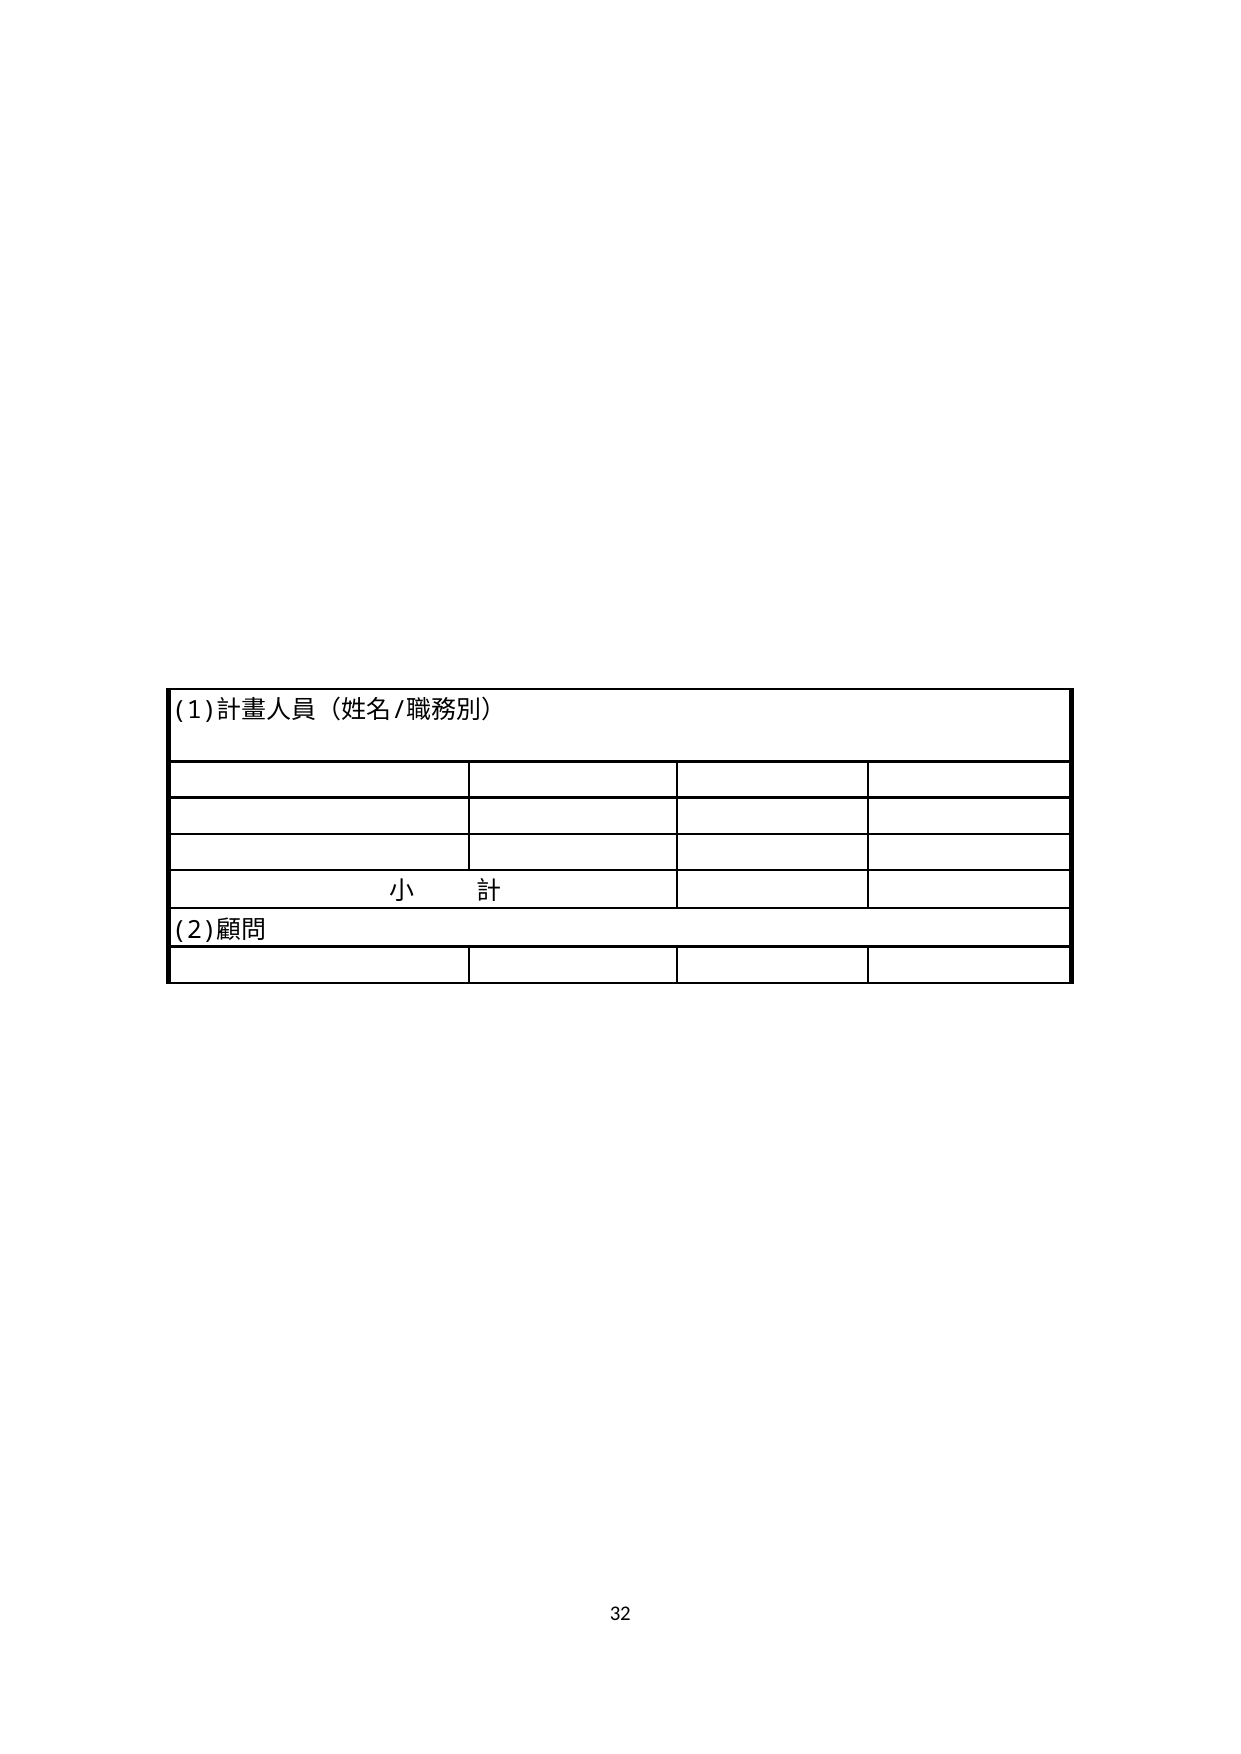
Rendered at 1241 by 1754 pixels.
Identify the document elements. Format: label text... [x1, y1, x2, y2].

table_cell [869, 835, 1069, 869]
table_cell [678, 835, 867, 869]
table_cell [171, 799, 468, 833]
table_cell [678, 799, 867, 833]
table_cell [470, 948, 676, 982]
table_cell (1)計畫人員（姓名/職務別） [171, 690, 1069, 760]
table_cell [470, 835, 676, 869]
table_cell [869, 871, 1069, 907]
table_cell [678, 763, 867, 796]
table_cell [869, 948, 1069, 982]
table_cell [171, 835, 468, 869]
table_cell [470, 799, 676, 833]
table_cell [869, 799, 1069, 833]
table_cell [470, 763, 676, 796]
table_cell 小 計 [171, 871, 676, 907]
table_cell [678, 948, 867, 982]
table_cell [678, 871, 867, 907]
table_cell [171, 948, 468, 982]
table_cell [869, 763, 1069, 796]
table_cell [171, 763, 468, 796]
table_cell (2)顧問 [171, 909, 1069, 945]
